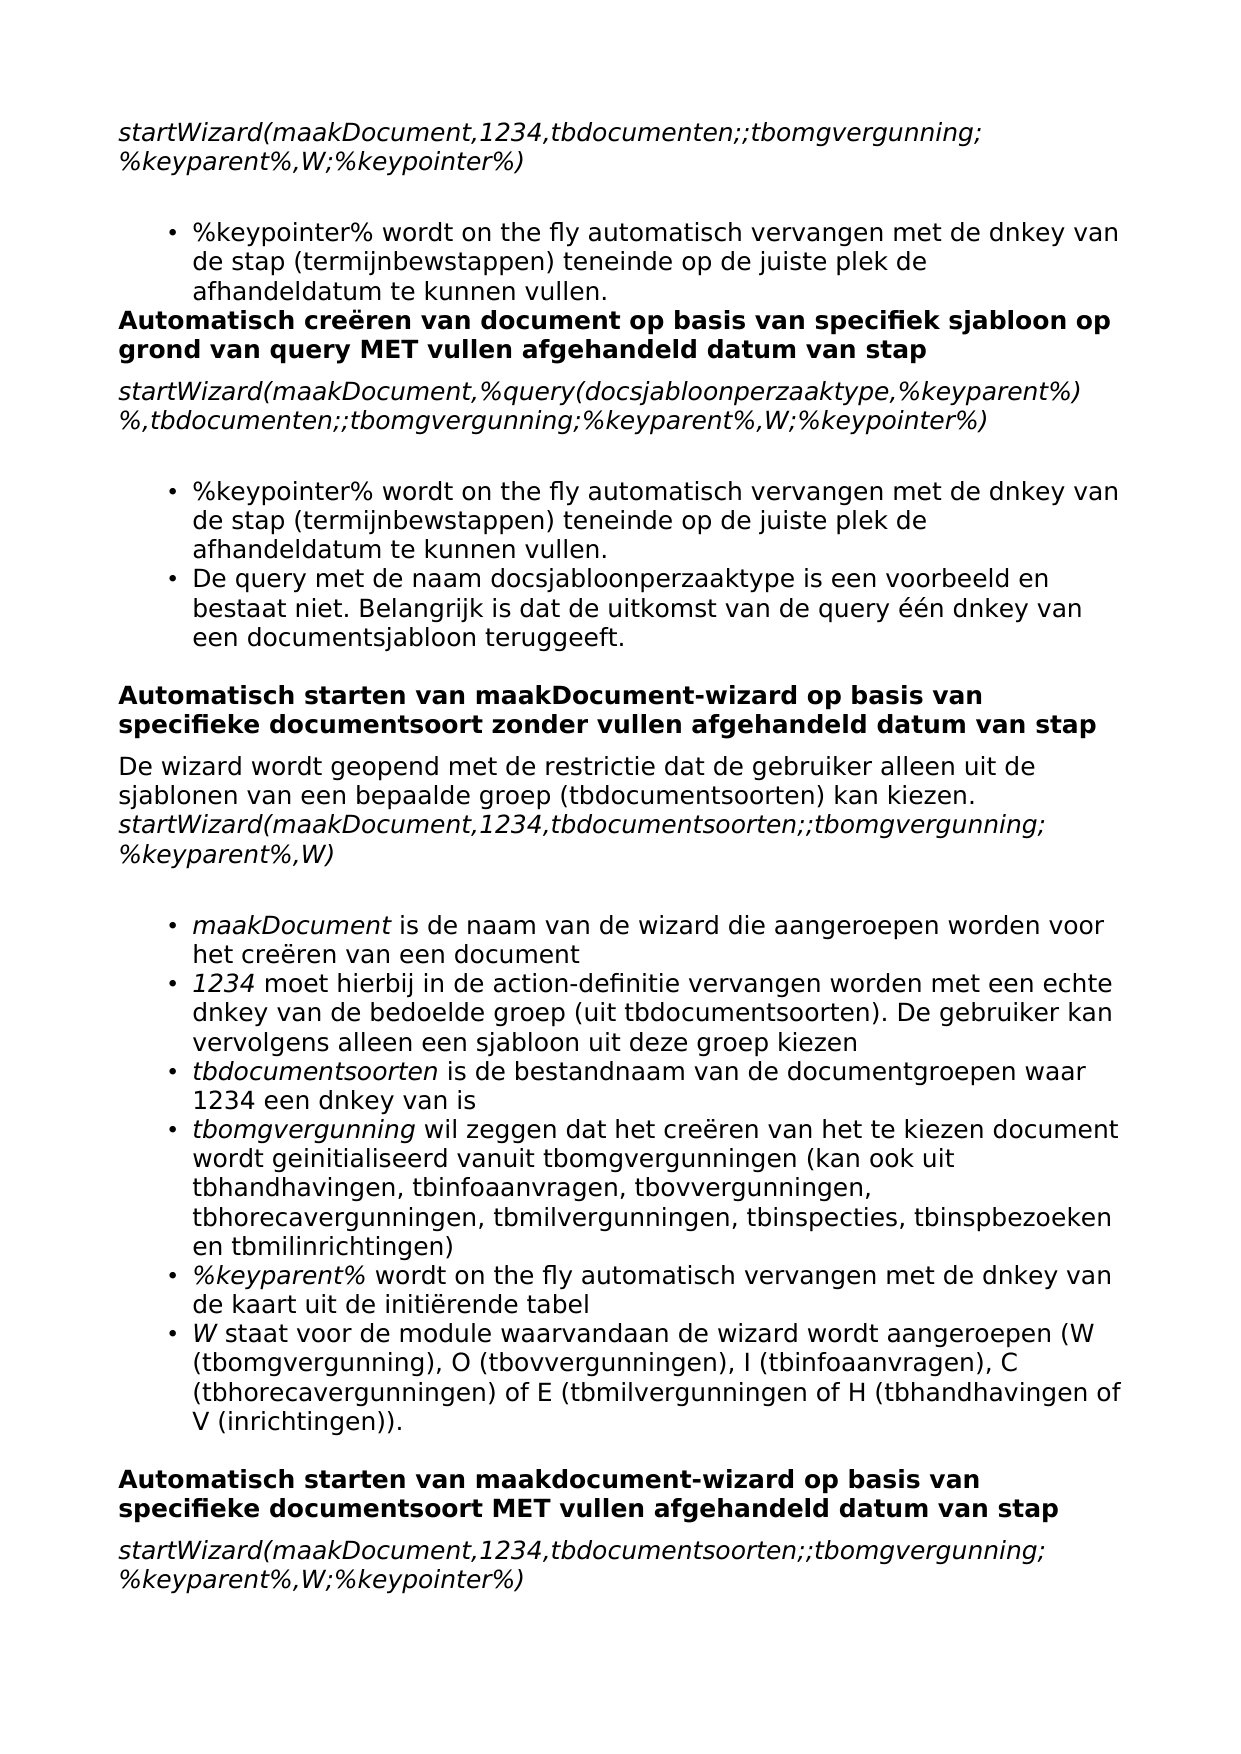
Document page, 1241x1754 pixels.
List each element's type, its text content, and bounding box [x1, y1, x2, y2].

list %keyparent% wordt on the fly automatisch vervangen met de dnkey van de kaart uit de initiërende tabel [177, 1261, 1122, 1319]
text Automatisch starten van maakDocument-wizard op basis van specifieke documentsoort zonder vullen afgehandeld datum van stap [118, 682, 1122, 740]
text startWizard(maakDocument,1234,tbdocumenten;;tbomgvergunning;%keyparent%,W;%keypointer%) [118, 118, 1122, 176]
list De query met de naam docsjabloonperzaaktype is een voorbeeld en bestaat niet. Belangrijk is dat de uitkomst van de query één dnkey van een documentsjabloon teruggeeft. [177, 564, 1122, 652]
text Automatisch starten van maakdocument-wizard op basis van specifieke documentsoort MET vullen afgehandeld datum van stap [118, 1466, 1122, 1524]
list %keypointer% wordt on the fly automatisch vervangen met de dnkey van de stap (termijnbewstappen) teneinde op de juiste plek de afhandeldatum te kunnen vullen. [177, 218, 1122, 306]
text startWizard(maakDocument,1234,tbdocumentsoorten;;tbomgvergunning;%keyparent%,W;%keypointer%) [118, 1536, 1122, 1595]
text Automatisch creëren van document op basis van specifiek sjabloon op grond van query MET vullen afgehandeld datum van stap [118, 306, 1122, 364]
text De wizard wordt geopend met de restrictie dat de gebruiker alleen uit de sjablonen van een bepaalde groep (tbdocumentsoorten) kan kiezen. startWizard(maakDocument,1234,tbdocumentsoorten;;tbomgvergunning;%keyparent%,W) [118, 752, 1122, 869]
list tbdocumentsoorten is de bestandnaam van de documentgroepen waar 1234 een dnkey van is [177, 1057, 1122, 1115]
list tbomgvergunning wil zeggen dat het creëren van het te kiezen document wordt geinitialiseerd vanuit tbomgvergunningen (kan ook uit tbhandhavingen, tbinfoaanvragen, tbovvergunningen, tbhorecavergunningen, tbmilvergunningen, tbinspecties, tbinspbezoeken en tbmilinrichtingen) [177, 1115, 1122, 1261]
list maakDocument is de naam van de wizard die aangeroepen worden voor het creëren van een document [177, 911, 1122, 969]
list W staat voor de module waarvandaan de wizard wordt aangeroepen (W (tbomgvergunning), O (tbovvergunningen), I (tbinfoaanvragen), C (tbhorecavergunningen) of E (tbmilvergunningen of H (tbhandhavingen of V (inrichtingen)). [177, 1319, 1122, 1436]
list 1234 moet hierbij in de action-definitie vervangen worden met een echte dnkey van de bedoelde groep (uit tbdocumentsoorten). De gebruiker kan vervolgens alleen een sjabloon uit deze groep kiezen [177, 969, 1122, 1057]
text startWizard(maakDocument,%query(docsjabloonperzaaktype,%keyparent%)%,tbdocumenten;;tbomgvergunning;%keyparent%,W;%keypointer%) [118, 377, 1122, 435]
list %keypointer% wordt on the fly automatisch vervangen met de dnkey van de stap (termijnbewstappen) teneinde op de juiste plek de afhandeldatum te kunnen vullen. [177, 477, 1122, 564]
